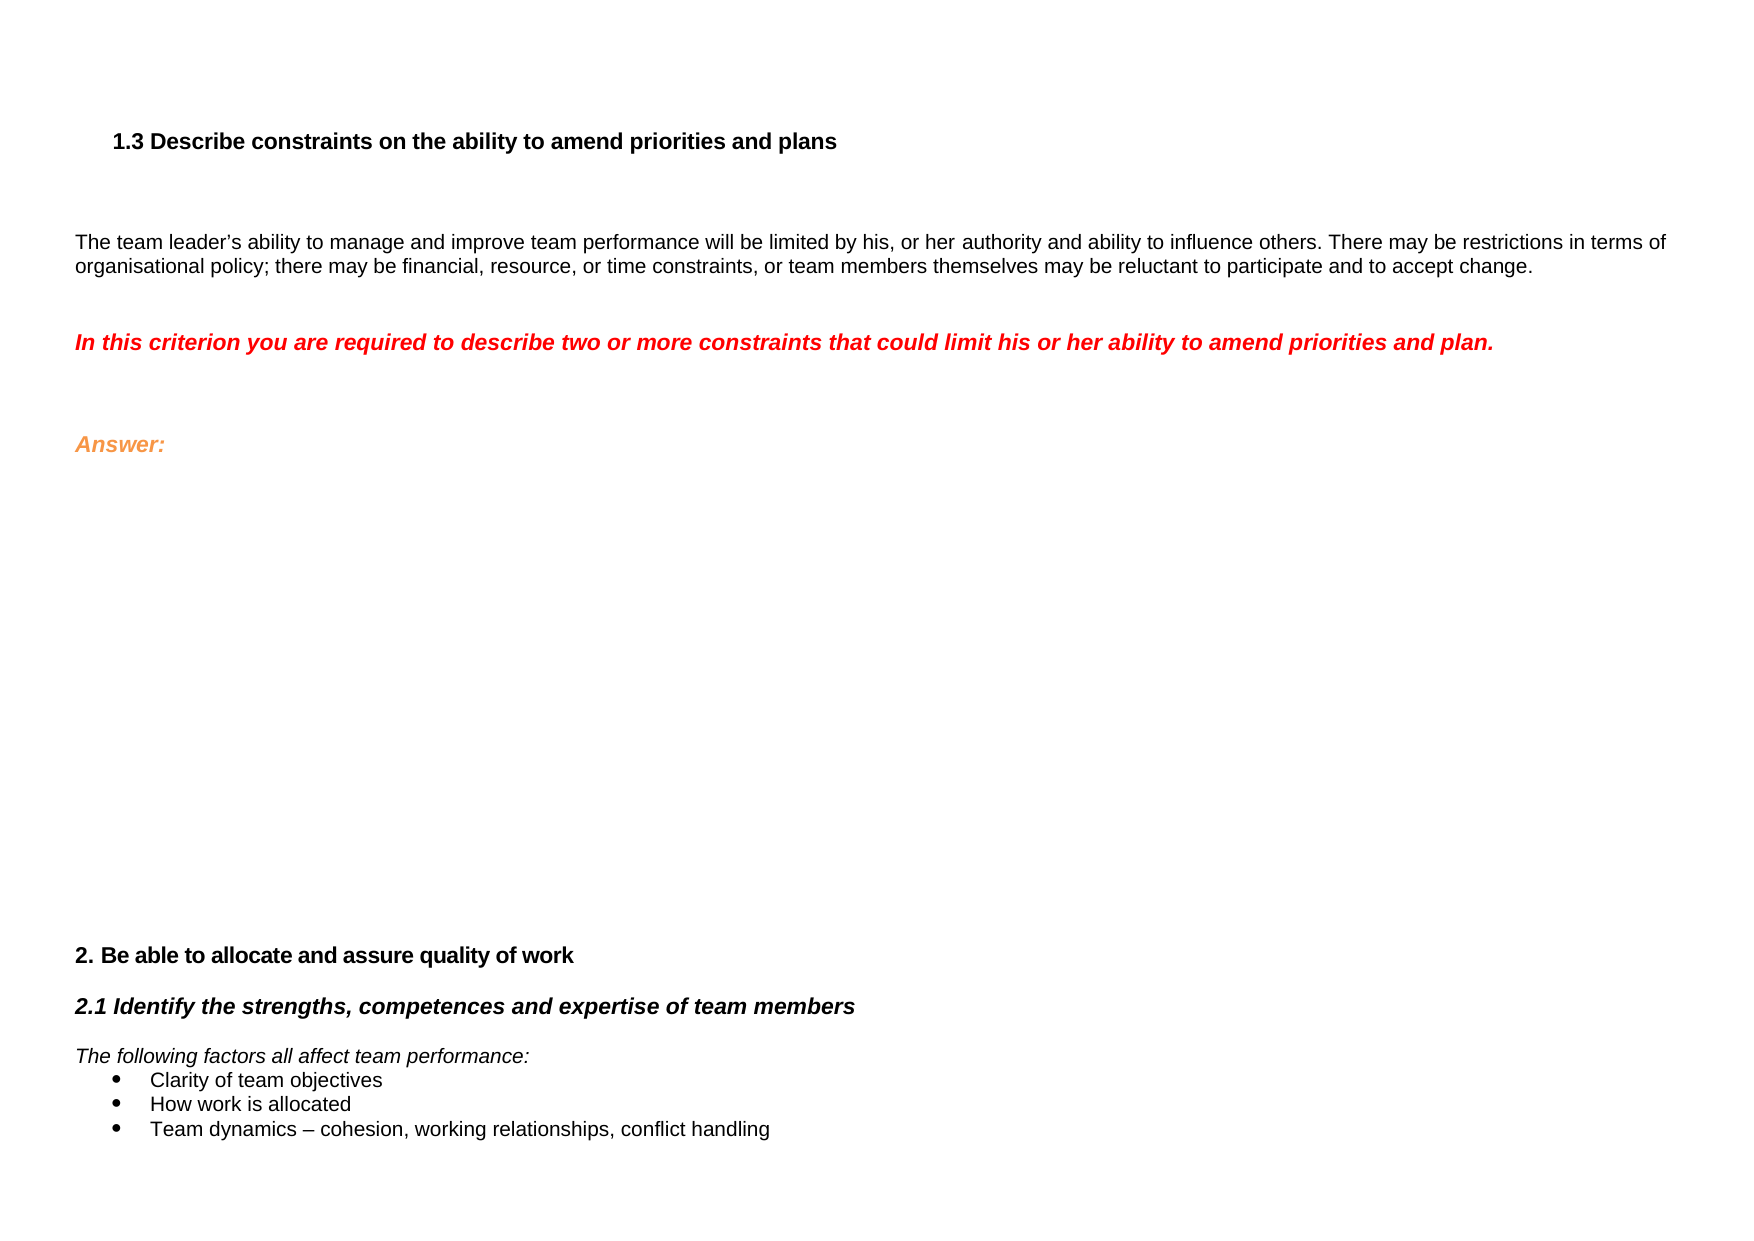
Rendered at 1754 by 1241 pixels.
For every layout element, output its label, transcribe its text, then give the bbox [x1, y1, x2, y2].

text 2.1 Identify the strengths, competences and expertise of team members [75, 993, 1679, 1019]
list Answer: [75, 431, 1634, 457]
list In this criterion you are required to describe two or more constraints that could limit his or her ability to amend priorities and plan. [75, 329, 1634, 355]
text The following factors all affect team performance: [75, 1044, 1679, 1068]
list Clarity of team objectives [112, 1068, 1679, 1092]
list How work is allocated [112, 1092, 1679, 1117]
list Team dynamics – cohesion, working relationships, conflict handling [112, 1117, 1679, 1141]
text The team leader’s ability to manage and improve team performance will be limited by his, or her authority and ability to influence others. There may be restrictions in terms of organisational policy; there may be financial, resource, or time constraints, or team members themselves may be reluctant to participate and to accept change. [75, 230, 1679, 278]
list 2. Be able to allocate and assure quality of work [75, 942, 1634, 968]
list Describe constraints on the ability to amend priorities and plans [112, 128, 1634, 154]
